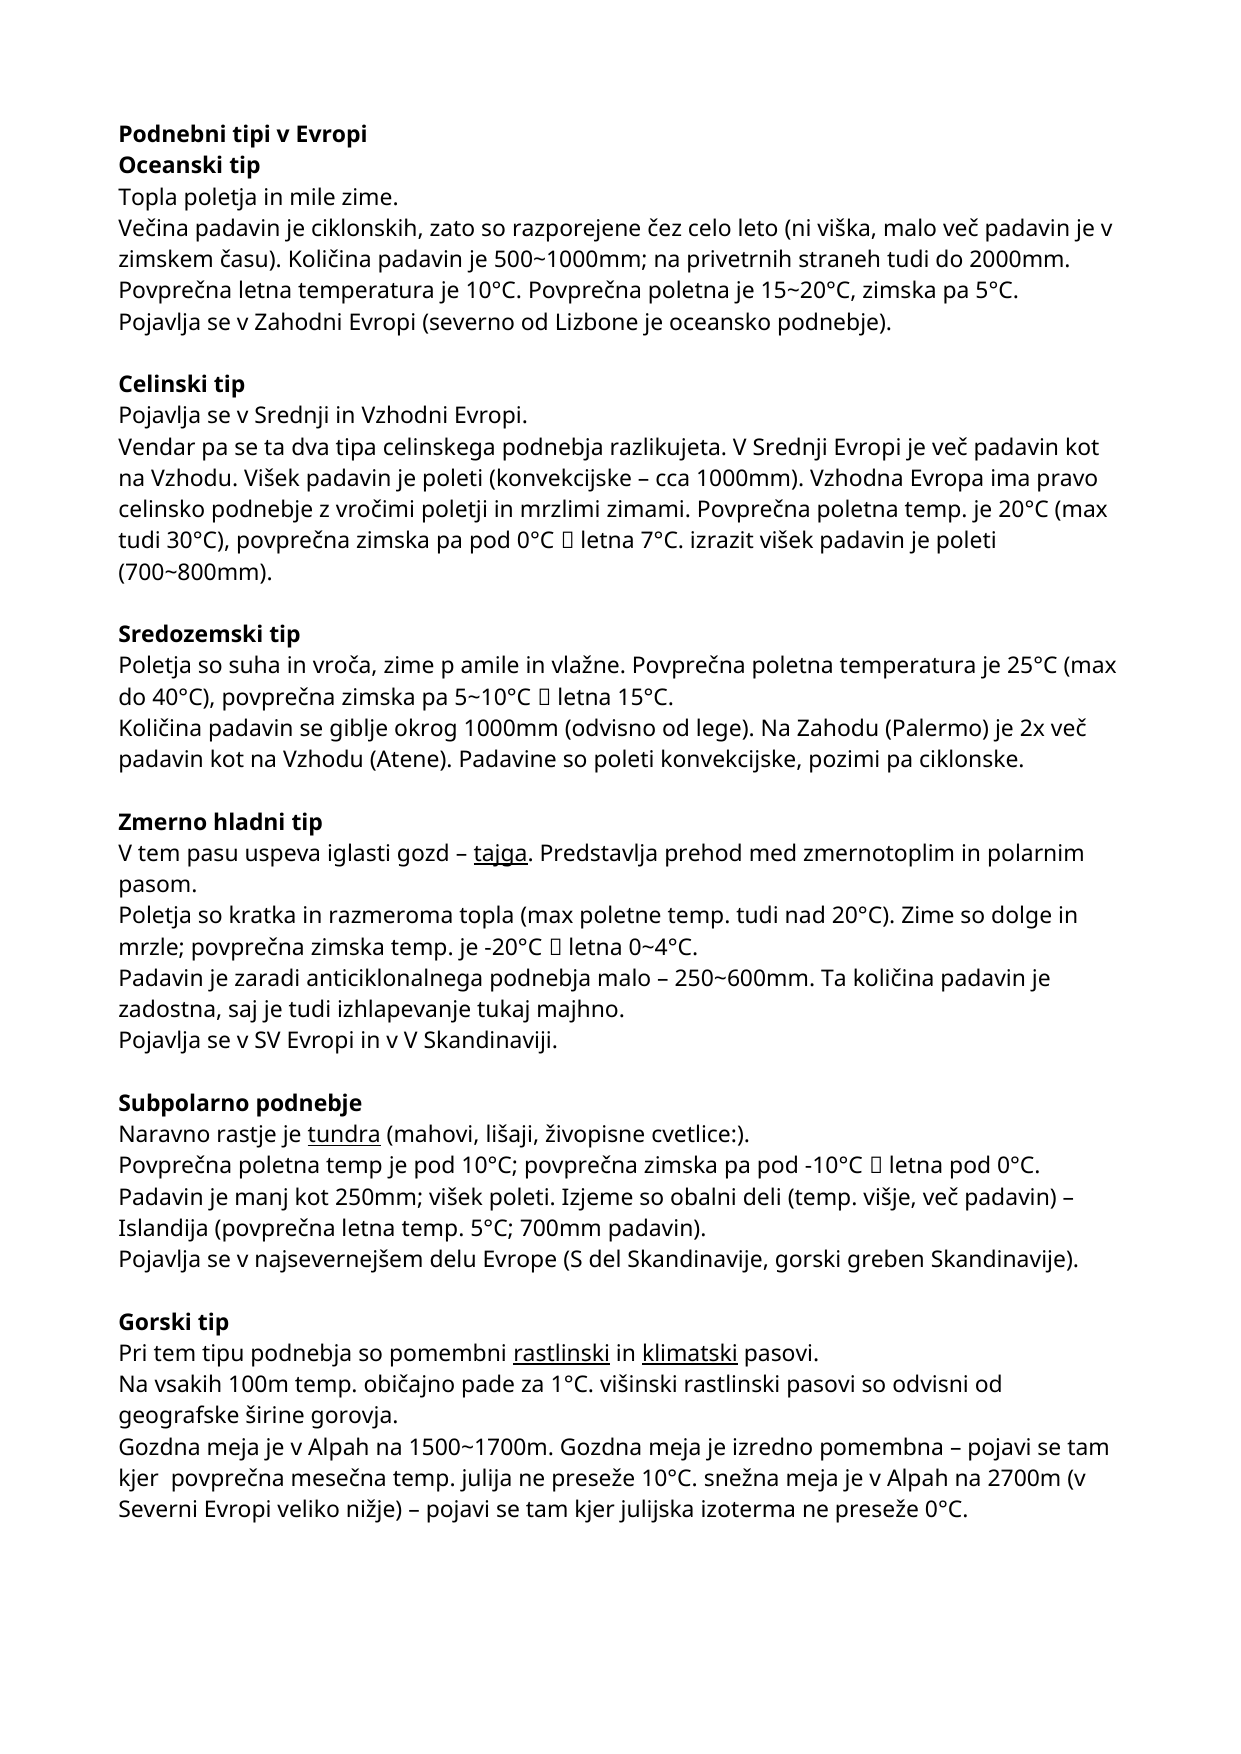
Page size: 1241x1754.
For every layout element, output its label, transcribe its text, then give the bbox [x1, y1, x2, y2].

text Pojavlja se v Zahodni Evropi (severno od Lizbone je oceansko podnebje). [118, 306, 1122, 337]
text Sredozemski tip [118, 618, 1122, 649]
text Subpolarno podnebje [118, 1087, 1122, 1118]
text Poletja so kratka in razmeroma topla (max poletne temp. tudi nad 20°C). Zime so dolge in mrzle; povprečna zimska temp. je -20°C  letna 0~4°C. [118, 899, 1122, 962]
text Poletja so suha in vroča, zime p amile in vlažne. Povprečna poletna temperatura je 25°C (max do 40°C), povprečna zimska pa 5~10°C  letna 15°C. [118, 649, 1122, 712]
text Na vsakih 100m temp. običajno pade za 1°C. višinski rastlinski pasovi so odvisni od geografske širine gorovja. [118, 1368, 1122, 1431]
text Pojavlja se v SV Evropi in v V Skandinaviji. [118, 1024, 1122, 1056]
text Povprečna poletna temp je pod 10°C; povprečna zimska pa pod -10°C  letna pod 0°C. [118, 1149, 1122, 1181]
text Pojavlja se v najsevernejšem delu Evrope (S del Skandinavije, gorski greben Skandinavije). [118, 1243, 1122, 1274]
text Povprečna letna temperatura je 10°C. Povprečna poletna je 15~20°C, zimska pa 5°C. [118, 274, 1122, 306]
text Padavin je manj kot 250mm; višek poleti. Izjeme so obalni deli (temp. višje, več padavin) – Islandija (povprečna letna temp. 5°C; 700mm padavin). [118, 1181, 1122, 1243]
text Podnebni tipi v Evropi [118, 118, 1122, 149]
text Oceanski tip [118, 149, 1122, 181]
text Količina padavin se giblje okrog 1000mm (odvisno od lege). Na Zahodu (Palermo) je 2x več padavin kot na Vzhodu (Atene). Padavine so poleti konvekcijske, pozimi pa ciklonske. [118, 712, 1122, 774]
text Padavin je zaradi anticiklonalnega podnebja malo – 250~600mm. Ta količina padavin je zadostna, saj je tudi izhlapevanje tukaj majhno. [118, 962, 1122, 1024]
text Gorski tip [118, 1306, 1122, 1337]
text Pojavlja se v Srednji in Vzhodni Evropi. [118, 399, 1122, 431]
text V tem pasu uspeva iglasti gozd – tajga. Predstavlja prehod med zmernotoplim in polarnim pasom. [118, 837, 1122, 899]
text Naravno rastje je tundra (mahovi, lišaji, živopisne cvetlice:). [118, 1118, 1122, 1149]
text Večina padavin je ciklonskih, zato so razporejene čez celo leto (ni viška, malo več padavin je v zimskem času). Količina padavin je 500~1000mm; na privetrnih straneh tudi do 2000mm. [118, 212, 1122, 274]
text Gozdna meja je v Alpah na 1500~1700m. Gozdna meja je izredno pomembna – pojavi se tam kjer povprečna mesečna temp. julija ne preseže 10°C. snežna meja je v Alpah na 2700m (v Severni Evropi veliko nižje) – pojavi se tam kjer julijska izoterma ne preseže 0°C. [118, 1431, 1122, 1524]
text Vendar pa se ta dva tipa celinskega podnebja razlikujeta. V Srednji Evropi je več padavin kot na Vzhodu. Višek padavin je poleti (konvekcijske – cca 1000mm). Vzhodna Evropa ima pravo celinsko podnebje z vročimi poletji in mrzlimi zimami. Povprečna poletna temp. je 20°C (max tudi 30°C), povprečna zimska pa pod 0°C  letna 7°C. izrazit višek padavin je poleti (700~800mm). [118, 431, 1122, 587]
text Celinski tip [118, 368, 1122, 399]
text Pri tem tipu podnebja so pomembni rastlinski in klimatski pasovi. [118, 1337, 1122, 1368]
text Zmerno hladni tip [118, 806, 1122, 837]
text Topla poletja in mile zime. [118, 181, 1122, 212]
